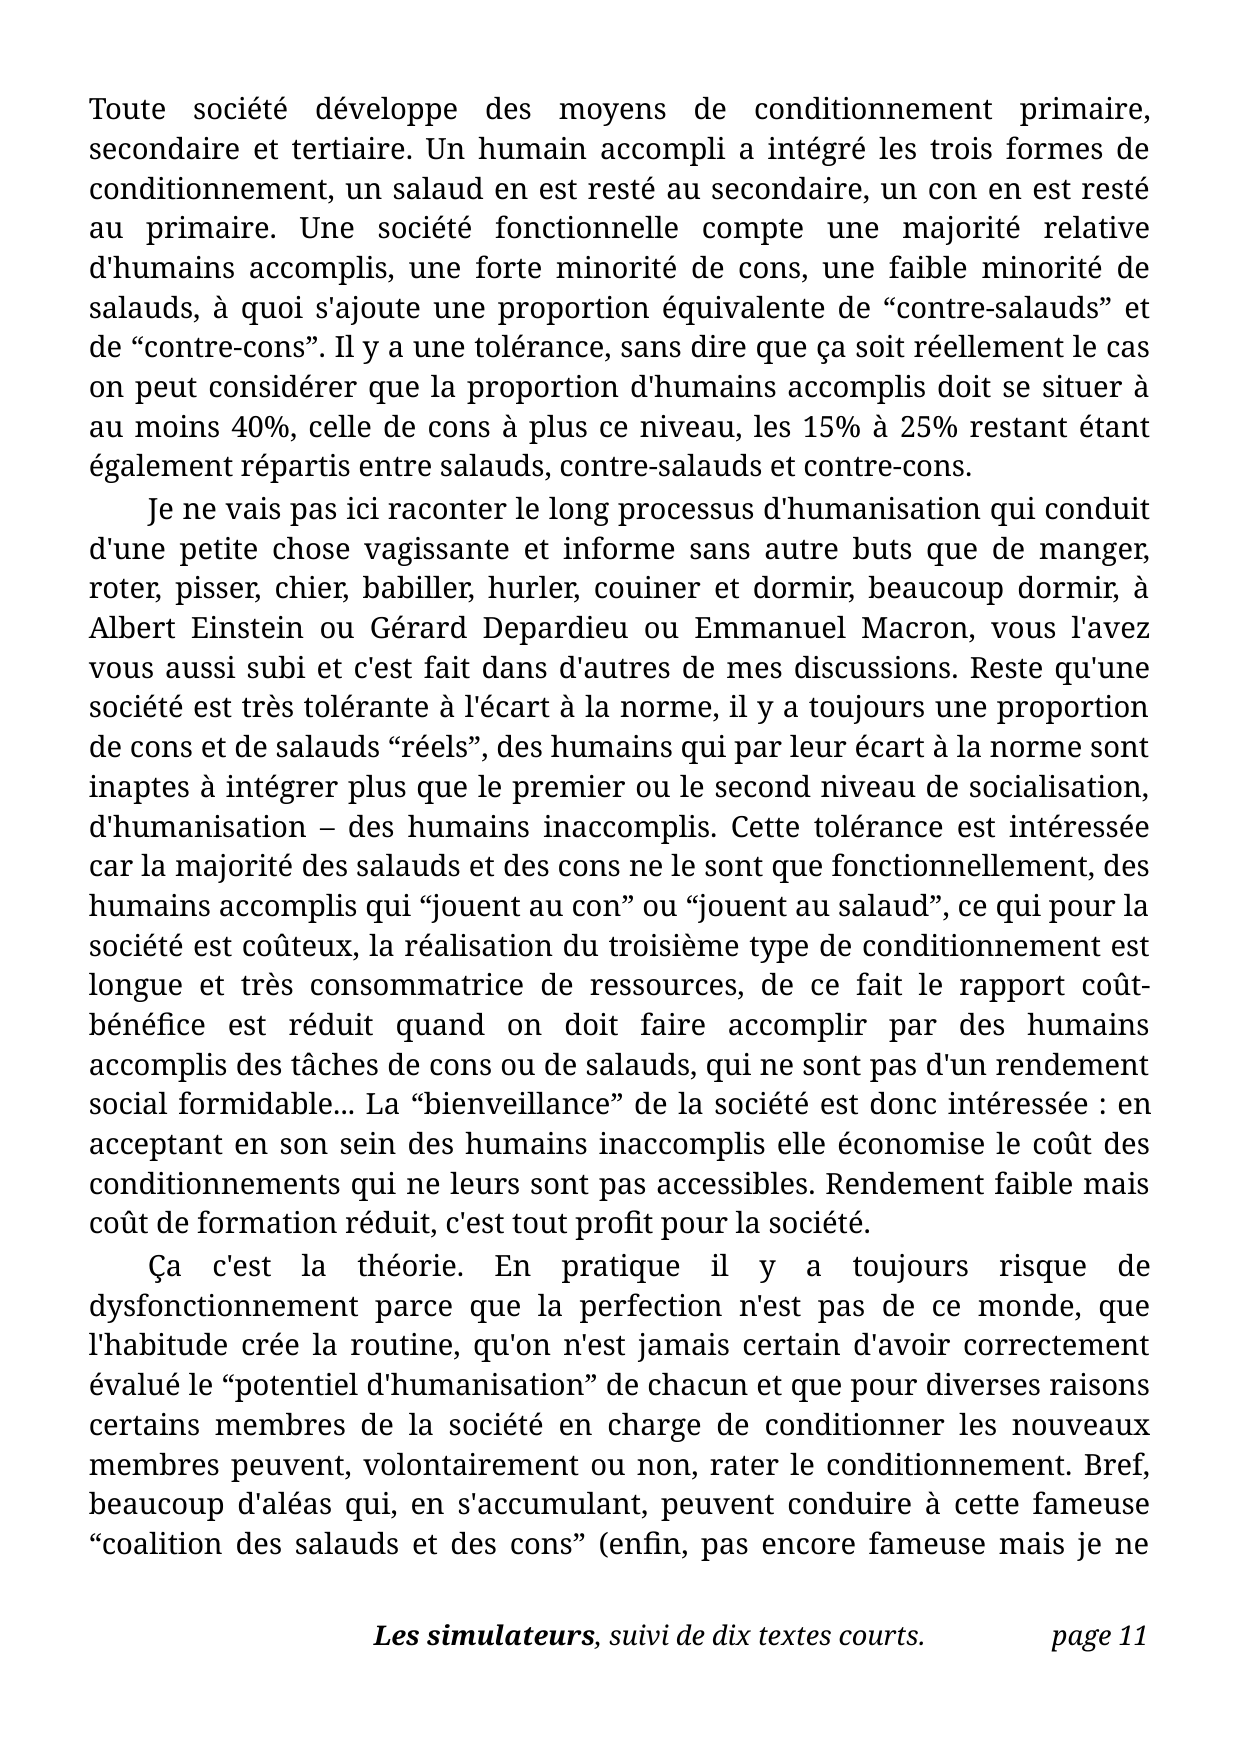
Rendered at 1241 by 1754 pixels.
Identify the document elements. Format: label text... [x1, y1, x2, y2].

text Ça c'est la théorie. En pratique il y a toujours risque de dysfonctionnement parce que la perfection n'est pas de ce monde, que l'habitude crée la routine, qu'on n'est jamais certain d'avoir correctement évalué le “potentiel d'humanisation” de chacun et que pour diverses raisons certains membres de la société en charge de conditionner les nouveaux membres peuvent, volontairement ou non, rater le conditionnement. Bref, beaucoup d'aléas qui, en s'accumulant, peuvent conduire à cette fameuse “coalition des salauds et des cons” (enfin, pas encore fameuse mais je ne [88, 1245, 1152, 1563]
text Je ne vais pas ici raconter le long processus d'humanisation qui conduit d'une petite chose vagissante et informe sans autre buts que de manger, roter, pisser, chier, babiller, hurler, couiner et dormir, beaucoup dormir, à Albert Einstein ou Gérard Depardieu ou Emmanuel Macron, vous l'avez vous aussi subi et c'est fait dans d'autres de mes discussions. Reste qu'une société est très tolérante à l'écart à la norme, il y a toujours une proportion de cons et de salauds “réels”, des humains qui par leur écart à la norme sont inaptes à intégrer plus que le premier ou le second niveau de socialisation, d'humanisation – des humains inaccomplis. Cette tolérance est intéressée car la majorité des salauds et des cons ne le sont que fonctionnellement, des humains accomplis qui “jouent au con” ou “jouent au salaud”, ce qui pour la société est coûteux, la réalisation du troisième type de conditionnement est longue et très consommatrice de ressources, de ce fait le rapport coût-bénéfice est réduit quand on doit faire accomplir par des humains accomplis des tâches de cons ou de salauds, qui ne sont pas d'un rendement social formidable... La “bienveillance” de la société est donc intéressée : en acceptant en son sein des humains inaccomplis elle économise le coût des conditionnements qui ne leurs sont pas accessibles. Rendement faible mais coût de formation réduit, c'est tout profit pour la société. [88, 488, 1152, 1242]
text Toute société développe des moyens de conditionnement primaire, secondaire et tertiaire. Un humain accompli a intégré les trois formes de conditionnement, un salaud en est resté au secondaire, un con en est resté au primaire. Une société fonctionnelle compte une majorité relative d'humains accomplis, une forte minorité de cons, une faible minorité de salauds, à quoi s'ajoute une proportion équivalente de “contre-salauds” et de “contre-cons”. Il y a une tolérance, sans dire que ça soit réellement le cas on peut considérer que la proportion d'humains accomplis doit se situer à au moins 40%, celle de cons à plus ce niveau, les 15% à 25% restant étant également répartis entre salauds, contre-salauds et contre-cons. [88, 88, 1152, 485]
